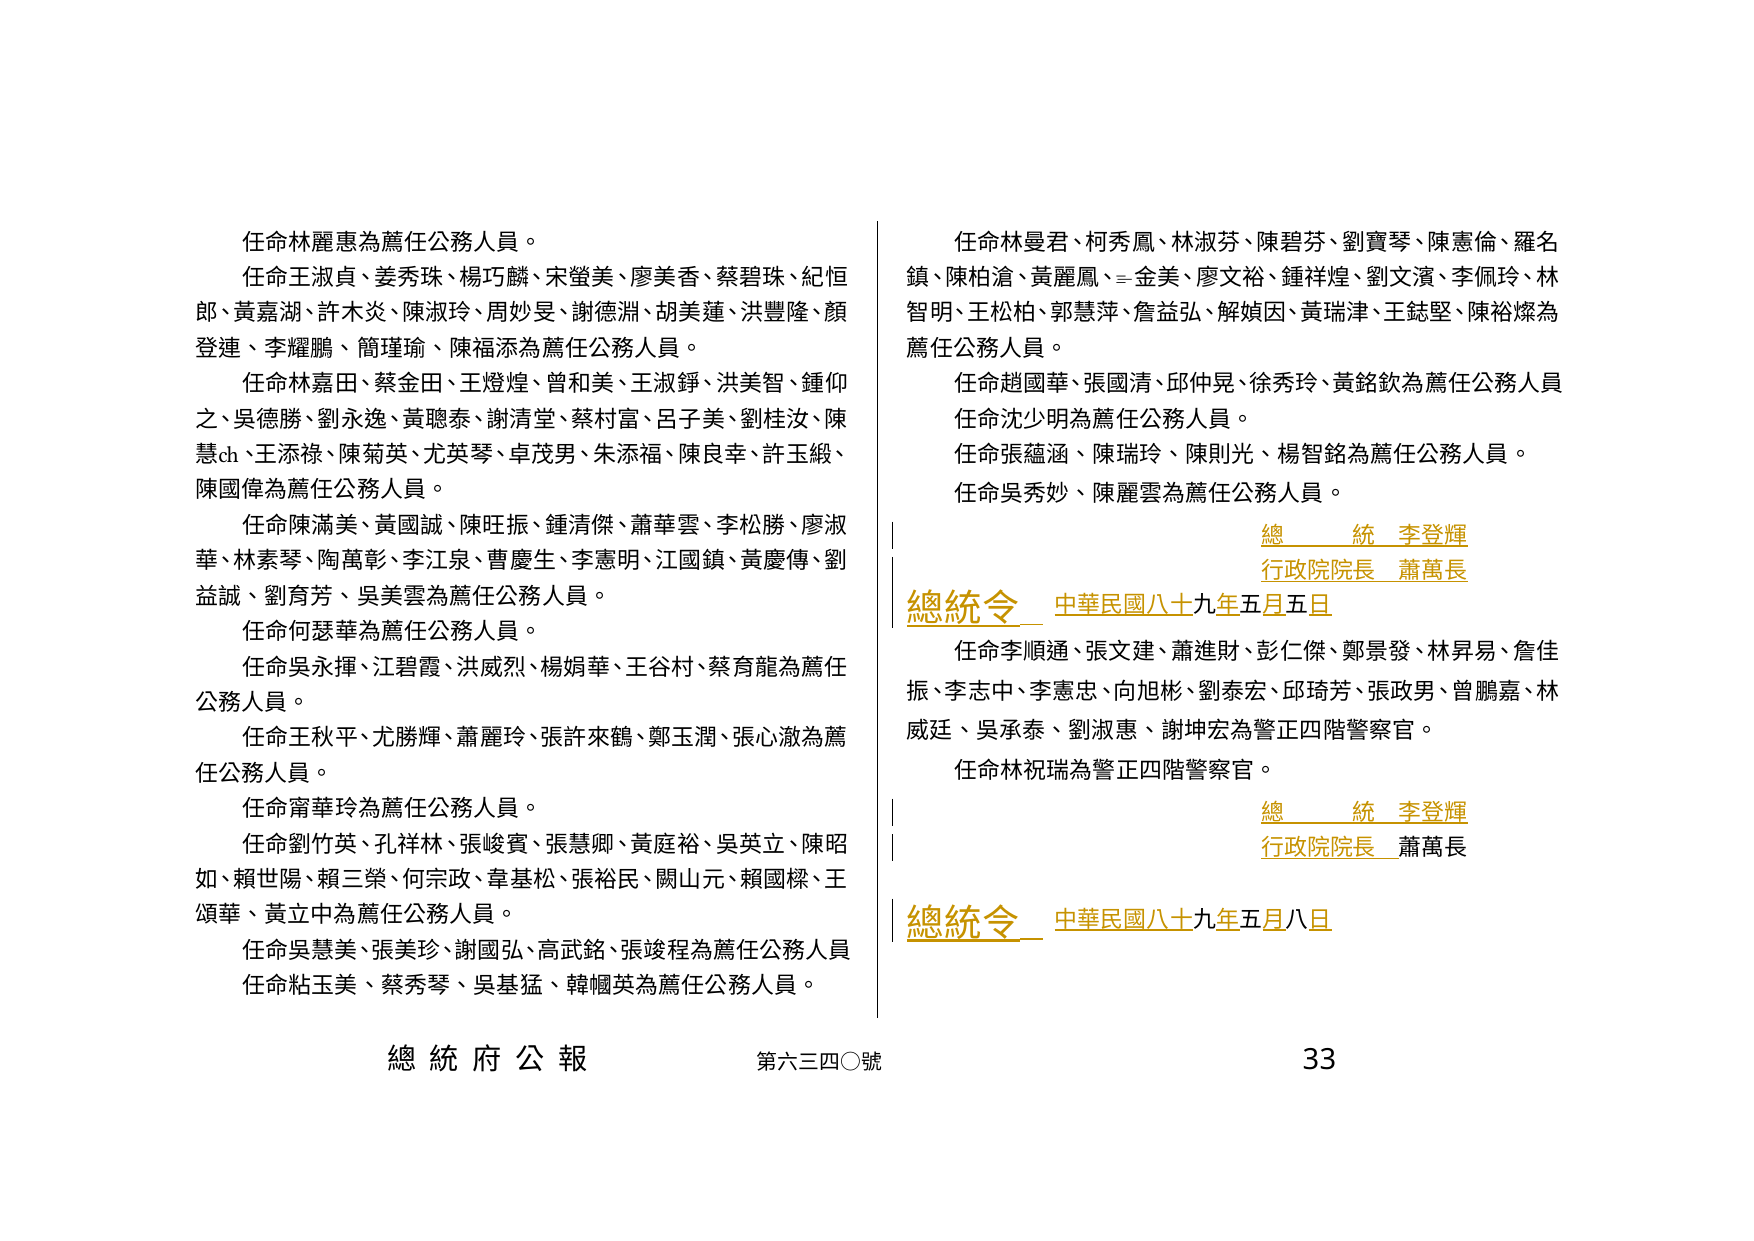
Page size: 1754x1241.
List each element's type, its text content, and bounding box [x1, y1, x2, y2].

table_header 總統令 [904, 584, 1051, 628]
text 任命林嘉田、蔡金田、王燈煌、曾和美、王淑錚、洪美智、鍾仰之、吳德勝、劉永逸、黃聰泰、謝清堂、蔡村富、呂子美、劉桂汝、陳慧、王添祿、陳菊英、尤英琴、卓茂男、朱添福、陳良幸、許玉緞、陳國偉為薦任公務人員。 [195, 363, 847, 505]
text 任命劉竹英、孔祥林、張峻賓、張慧卿、黃庭裕、吳英立、陳昭如、賴世陽、賴三榮、何宗政、韋基松、張裕民、闕山元、賴國樑、王頌華、黃立中為薦任公務人員。 [195, 824, 847, 930]
text 任命林曼君、柯秀鳳、林淑芬、陳碧芬、劉寶琴、陳憲倫、羅名鎮、陳柏滄、黃麗鳳、金美、廖文裕、鍾祥煌、劉文濱、李佩玲、林智明、王松柏、郭慧萍、詹益弘、解媜因、黃瑞津、王鋕堅、陳裕燦為薦任公務人員。 [907, 222, 1559, 363]
text 任命甯華玲為薦任公務人員。 [195, 788, 847, 824]
text 任命林祝瑞為警正四階警察官。 [907, 747, 1559, 786]
text 任命趙國華、張國清、邱仲晃、徐秀玲、黃銘欽為薦任公務人員。 [907, 363, 1559, 399]
table_header 中華民國八十九年五月五日 [1051, 584, 1564, 628]
text 任命何瑟華為薦任公務人員。 [195, 611, 847, 647]
text 任命粘玉美、蔡秀琴、吳基猛、韓幗英為薦任公務人員。 [195, 965, 847, 1001]
text 任命吳永揮、江碧霞、洪威烈、楊娟華、王谷村、蔡育龍為薦任公務人員。 [195, 647, 847, 717]
table_header 中華民國八十九年五月八日 [1051, 899, 1564, 942]
text 任命沈少明為薦任公務人員。 [907, 399, 1559, 434]
text 任命吳慧美、張美珍、謝國弘、高武銘、張竣程為薦任公務人員。 [195, 930, 847, 965]
text 行政院院長 蕭萬長 [907, 557, 1559, 584]
text 任命王秋平、尤勝輝、蕭麗玲、張許來鶴、鄭玉潤、張心澈為薦任公務人員。 [195, 717, 847, 788]
text 任命張蘊涵、陳瑞玲、陳則光、楊智銘為薦任公務人員。 [907, 434, 1559, 469]
text 行政院院長 蕭萬長 [907, 834, 1559, 861]
text 任命林麗惠為薦任公務人員。 [195, 222, 847, 257]
text 總 統 李登輝 [907, 799, 1559, 826]
text 任命陳滿美、黃國誠、陳旺振、鍾清傑、蕭華雲、李松勝、廖淑華、林素琴、陶萬彰、李江泉、曹慶生、李憲明、江國鎮、黃慶傳、劉益誠、劉育芳、吳美雲為薦任公務人員。 [195, 505, 847, 611]
text 總 統 李登輝 [907, 522, 1559, 549]
text 任命李順通、張文建、蕭進財、彭仁傑、鄭景發、林昇易、詹佳振、李志中、李憲忠、向旭彬、劉泰宏、邱琦芳、張政男、曾鵬嘉、林威廷、吳承泰、劉淑惠、謝坤宏為警正四階警察官。 [907, 628, 1559, 747]
table_header 總統令 [904, 899, 1051, 942]
text 任命王淑貞、姜秀珠、楊巧麟、宋螢美、廖美香、蔡碧珠、紀恒郎、黃嘉湖、許木炎、陳淑玲、周妙旻、謝德淵、胡美蓮、洪豐隆、顏登連、李耀鵬、簡瑾瑜、陳福添為薦任公務人員。 [195, 257, 847, 363]
text 任命吳秀妙、陳麗雲為薦任公務人員。 [907, 469, 1559, 509]
